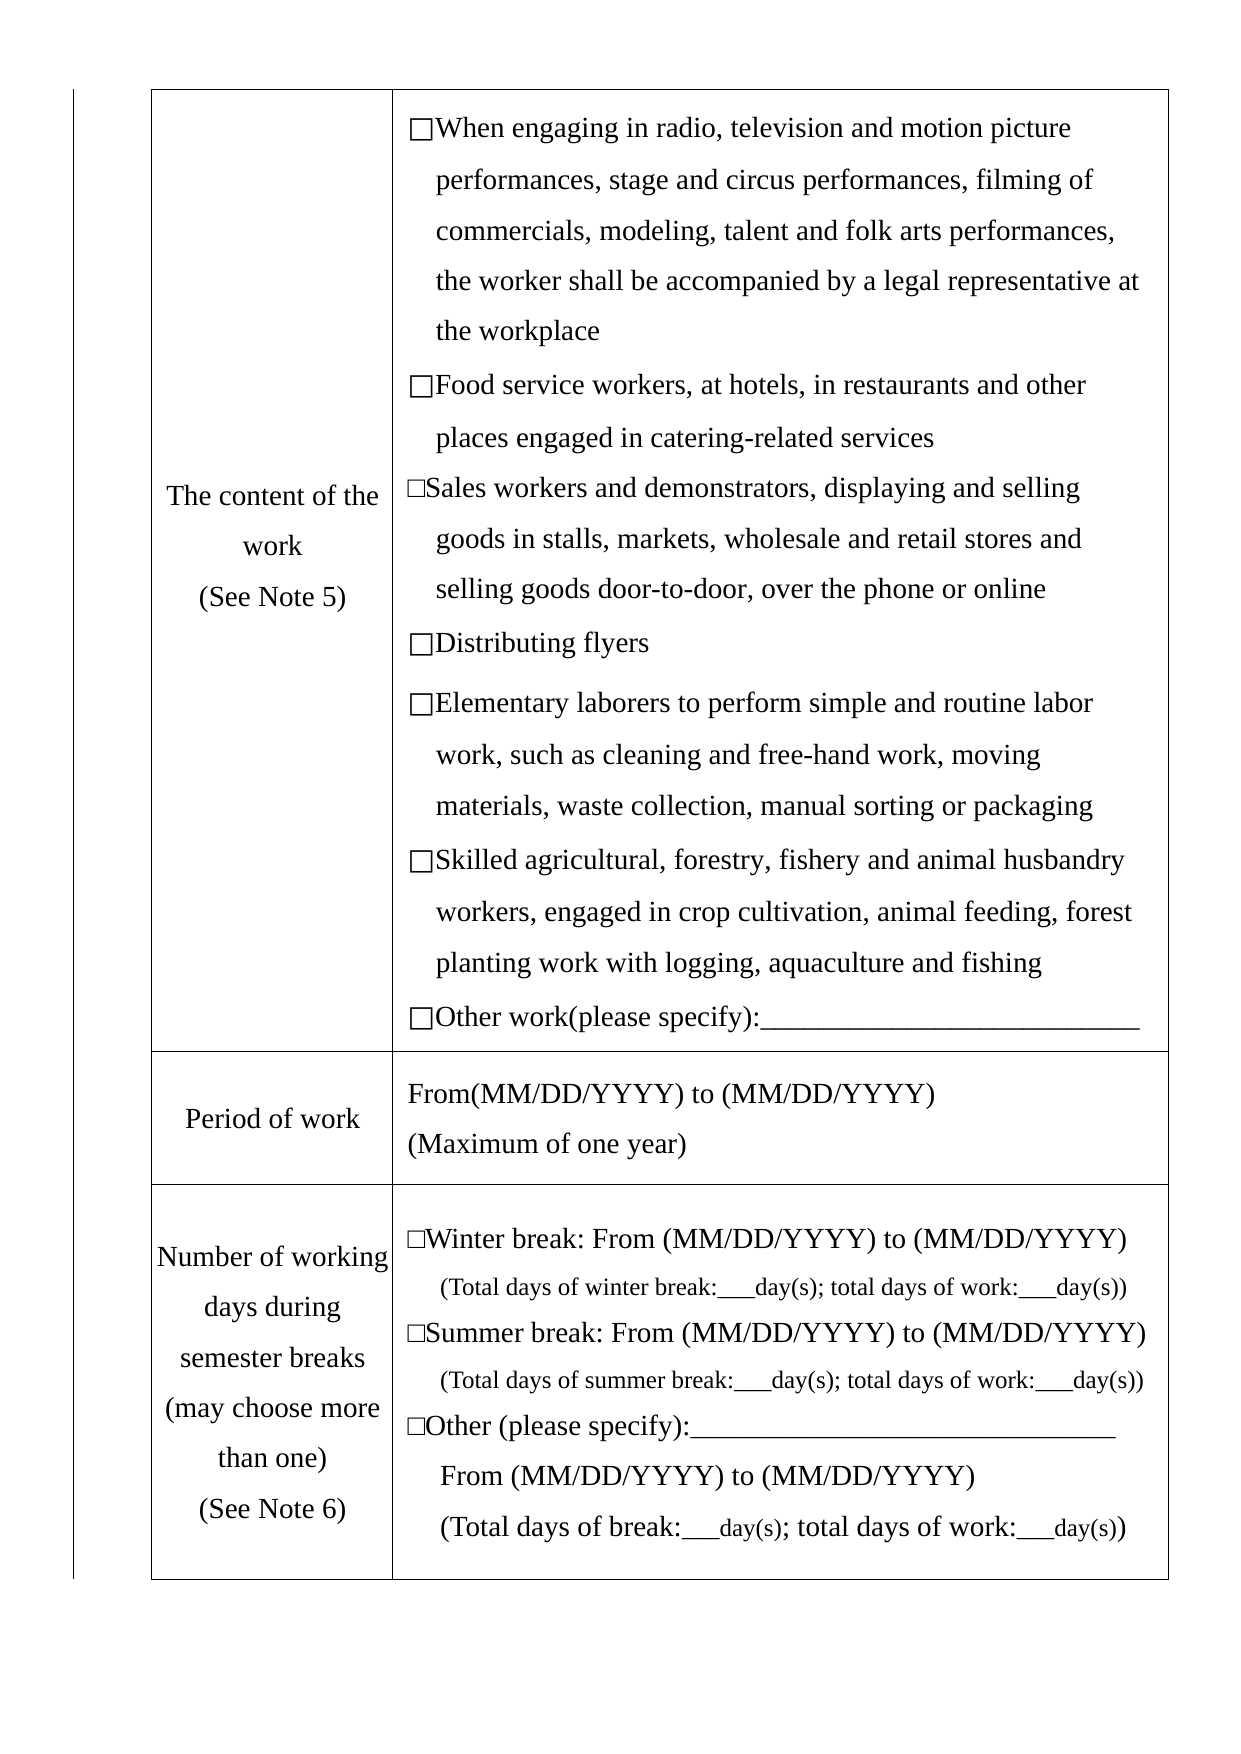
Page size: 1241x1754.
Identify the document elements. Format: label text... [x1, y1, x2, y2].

table_cell □Winter break: From (MM/DD/YYYY) to (MM/DD/YYYY) (Total days of winter break:___day(s); total days of work:___day(s)) □Summer break: From (MM/DD/YYYY) to (MM/DD/YYYY) (Total days of summer break:___day(s); total days of work:___day(s)) □Other (please specify):__________________________________ From (MM/DD/YYYY) to (MM/DD/YYYY) (Total days of break:___day(s); total days of work:___day(s)) [393, 1185, 1168, 1579]
table_cell □When engaging in radio, television and motion picture performances, stage and circus performances, filming of commercials, modeling, talent and folk arts performances, the worker shall be accompanied by a legal representative at the workplace □Food service workers, at hotels, in restaurants and other places engaged in catering-related services □Sales workers and demonstrators, displaying and selling goods in stalls, markets, wholesale and retail stores and selling goods door-to-door, over the phone or online □Distributing flyers □Elementary laborers to perform simple and routine labor work, such as cleaning and free-hand work, moving materials, waste collection, manual sorting or packaging □Skilled agricultural, forestry, fishery and animal husbandry workers, engaged in crop cultivation, animal feeding, forest planting work with logging, aquaculture and fishing □Other work(please specify):__________________________ [393, 90, 1168, 1051]
table_cell Number of working days during semester breaks (may choose more than one) (See Note 6) [152, 1185, 392, 1579]
table_cell Period of work [152, 1052, 392, 1183]
table_cell From(MM/DD/YYYY) to (MM/DD/YYYY) (Maximum of one year) [393, 1052, 1168, 1183]
table_cell [74, 1051, 151, 1579]
table_cell The content of the work (See Note 5) [152, 90, 392, 1051]
table_cell [74, 89, 151, 1051]
